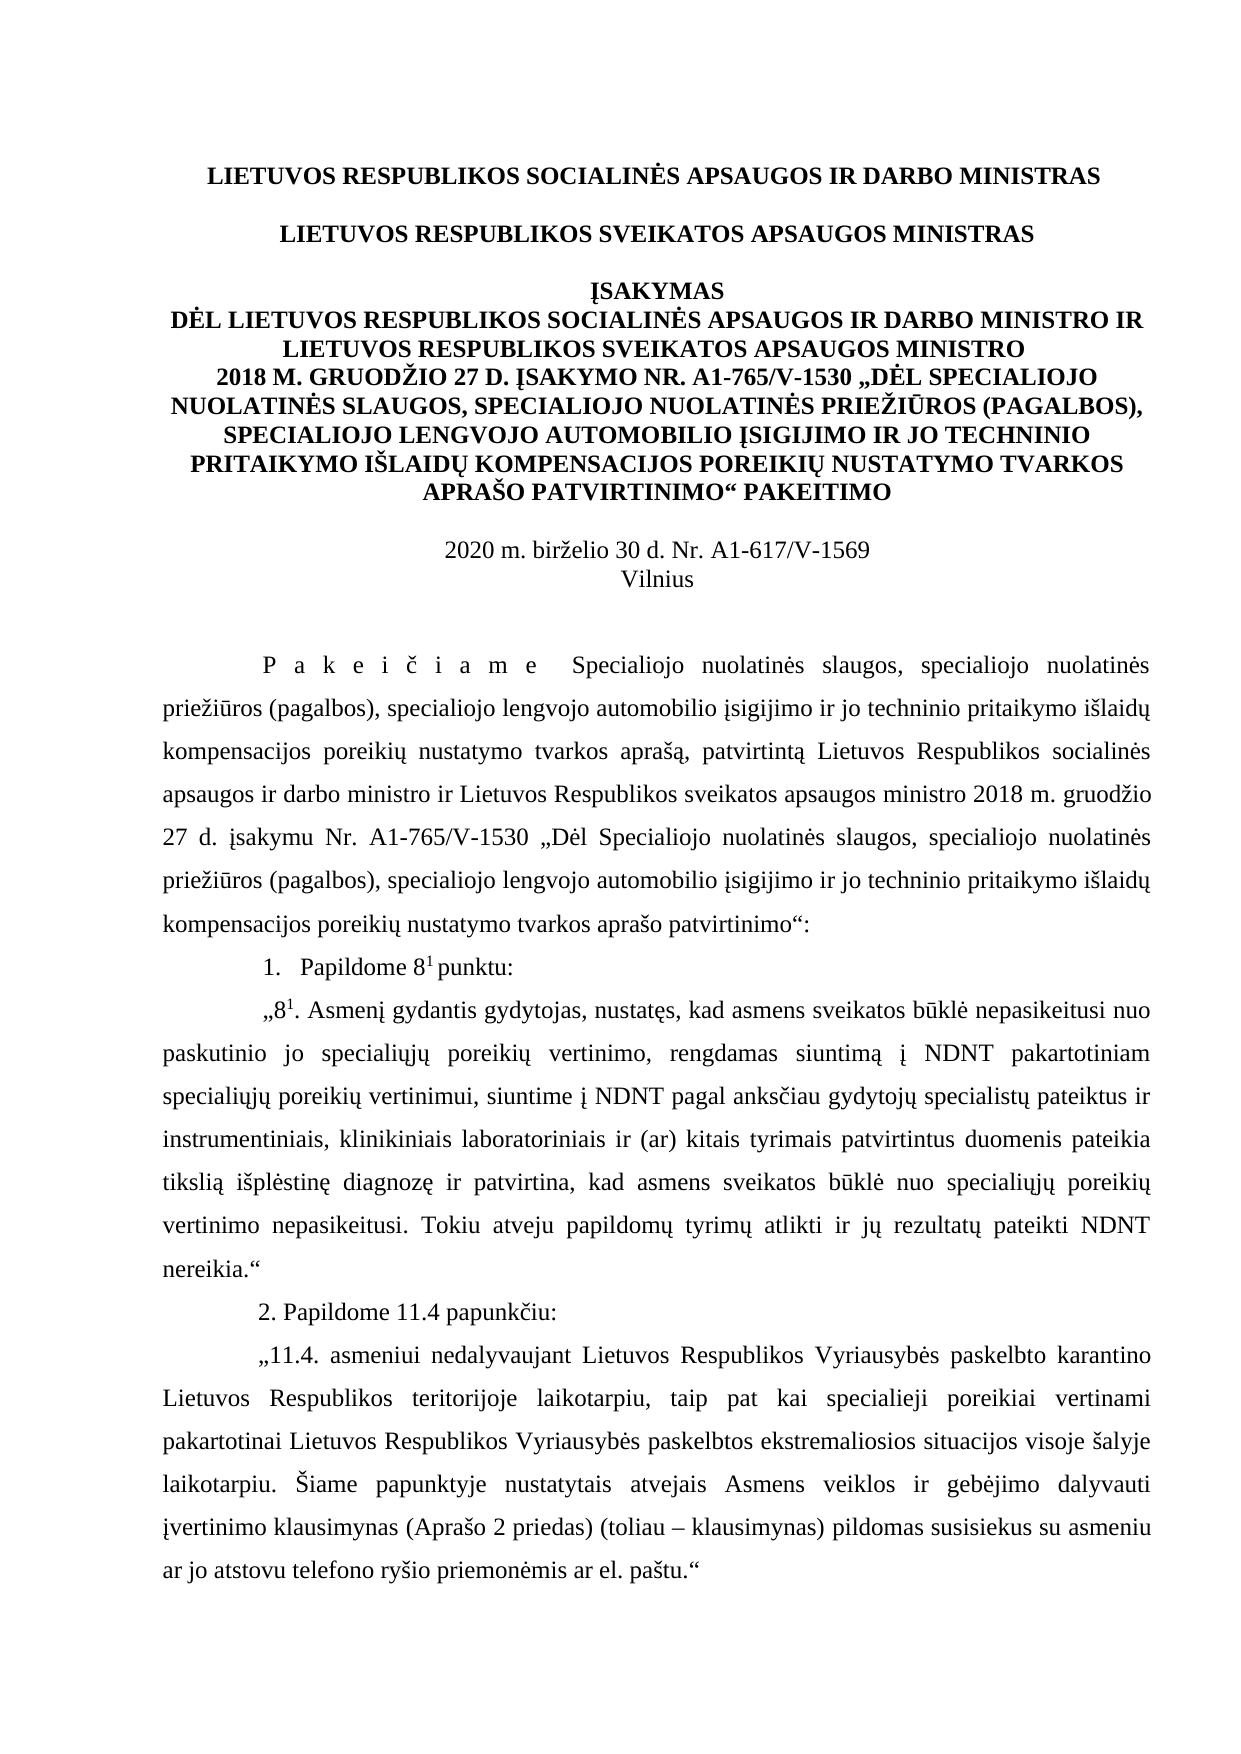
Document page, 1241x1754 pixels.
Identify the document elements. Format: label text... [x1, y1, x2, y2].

text P a k e i č i a m e Specialiojo nuolatinės slaugos, specialiojo nuolatinės priežiūros (pagalbos), specialiojo lengvojo automobilio įsigijimo ir jo techninio pritaikymo išlaidų kompensacijos poreikių nustatymo tvarkos aprašą, patvirtintą Lietuvos Respublikos socialinės apsaugos ir darbo ministro ir Lietuvos Respublikos sveikatos apsaugos ministro 2018 m. gruodžio 27 d. įsakymu Nr. A1-765/V-1530 „Dėl Specialiojo nuolatinės slaugos, specialiojo nuolatinės priežiūros (pagalbos), specialiojo lengvojo automobilio įsigijimo ir jo techninio pritaikymo išlaidų kompensacijos poreikių nustatymo tvarkos aprašo patvirtinimo“: [162, 650, 1152, 937]
text 2020 m. birželio 30 d. Nr. A1-617/V-1569 [162, 535, 1152, 564]
text „81. Asmenį gydantis gydytojas, nustatęs, kad asmens sveikatos būklė nepasikeitusi nuo paskutinio jo specialiųjų poreikių vertinimo, rengdamas siuntimą į NDNT pakartotiniam specialiųjų poreikių vertinimui, siuntime į NDNT pagal anksčiau gydytojų specialistų pateiktus ir instrumentiniais, klinikiniais laboratoriniais ir (ar) kitais tyrimais patvirtintus duomenis pateikia tikslią išplėstinę diagnozę ir patvirtina, kad asmens sveikatos būklė nuo specialiųjų poreikių vertinimo nepasikeitusi. Tokiu atveju papildomų tyrimų atlikti ir jų rezultatų pateikti NDNT nereikia.“ [162, 995, 1152, 1282]
text DĖL LIETUVOS RESPUBLIKOS SOCIALINĖS APSAUGOS IR DARBO MINISTRO IR LIETUVOS RESPUBLIKOS SVEIKATOS APSAUGOS MINISTRO [162, 305, 1152, 362]
text 1. Papildome 81 punktu: [262, 952, 1152, 981]
text 2018 M. GRUODŽIO 27 D. ĮSAKYMO NR. A1-765/V-1530 „DĖL SPECIALIOJO NUOLATINĖS SLAUGOS, SPECIALIOJO NUOLATINĖS PRIEŽIŪROS (PAGALBOS), SPECIALIOJO LENGVOJO AUTOMOBILIO ĮSIGIJIMO IR JO TECHNINIO PRITAIKYMO IŠLAIDŲ KOMPENSACIJOS POREIKIŲ NUSTATYMO TVARKOS APRAŠO PATVIRTINIMO“ PAKEITIMO [162, 362, 1152, 506]
text LIETUVOS RESPUBLIKOS SOCIALINĖS APSAUGOS IR DARBO MINISTRAS [162, 161, 1152, 190]
text LIETUVOS RESPUBLIKOS SVEIKATOS APSAUGOS MINISTRAS [162, 219, 1152, 247]
text „11.4. asmeniui nedalyvaujant Lietuvos Respublikos Vyriausybės paskelbto karantino Lietuvos Respublikos teritorijoje laikotarpiu, taip pat kai specialieji poreikiai vertinami pakartotinai Lietuvos Respublikos Vyriausybės paskelbtos ekstremaliosios situacijos visoje šalyje laikotarpiu. Šiame papunktyje nustatytais atvejais Asmens veiklos ir gebėjimo dalyvauti įvertinimo klausimynas (Aprašo 2 priedas) (toliau – klausimynas) pildomas susisiekus su asmeniu ar jo atstovu telefono ryšio priemonėmis ar el. paštu.“ [162, 1340, 1152, 1584]
text ĮSAKYMAS [162, 276, 1152, 305]
text 2. Papildome 11.4 papunkčiu: [162, 1297, 1152, 1326]
text Vilnius [162, 564, 1152, 592]
